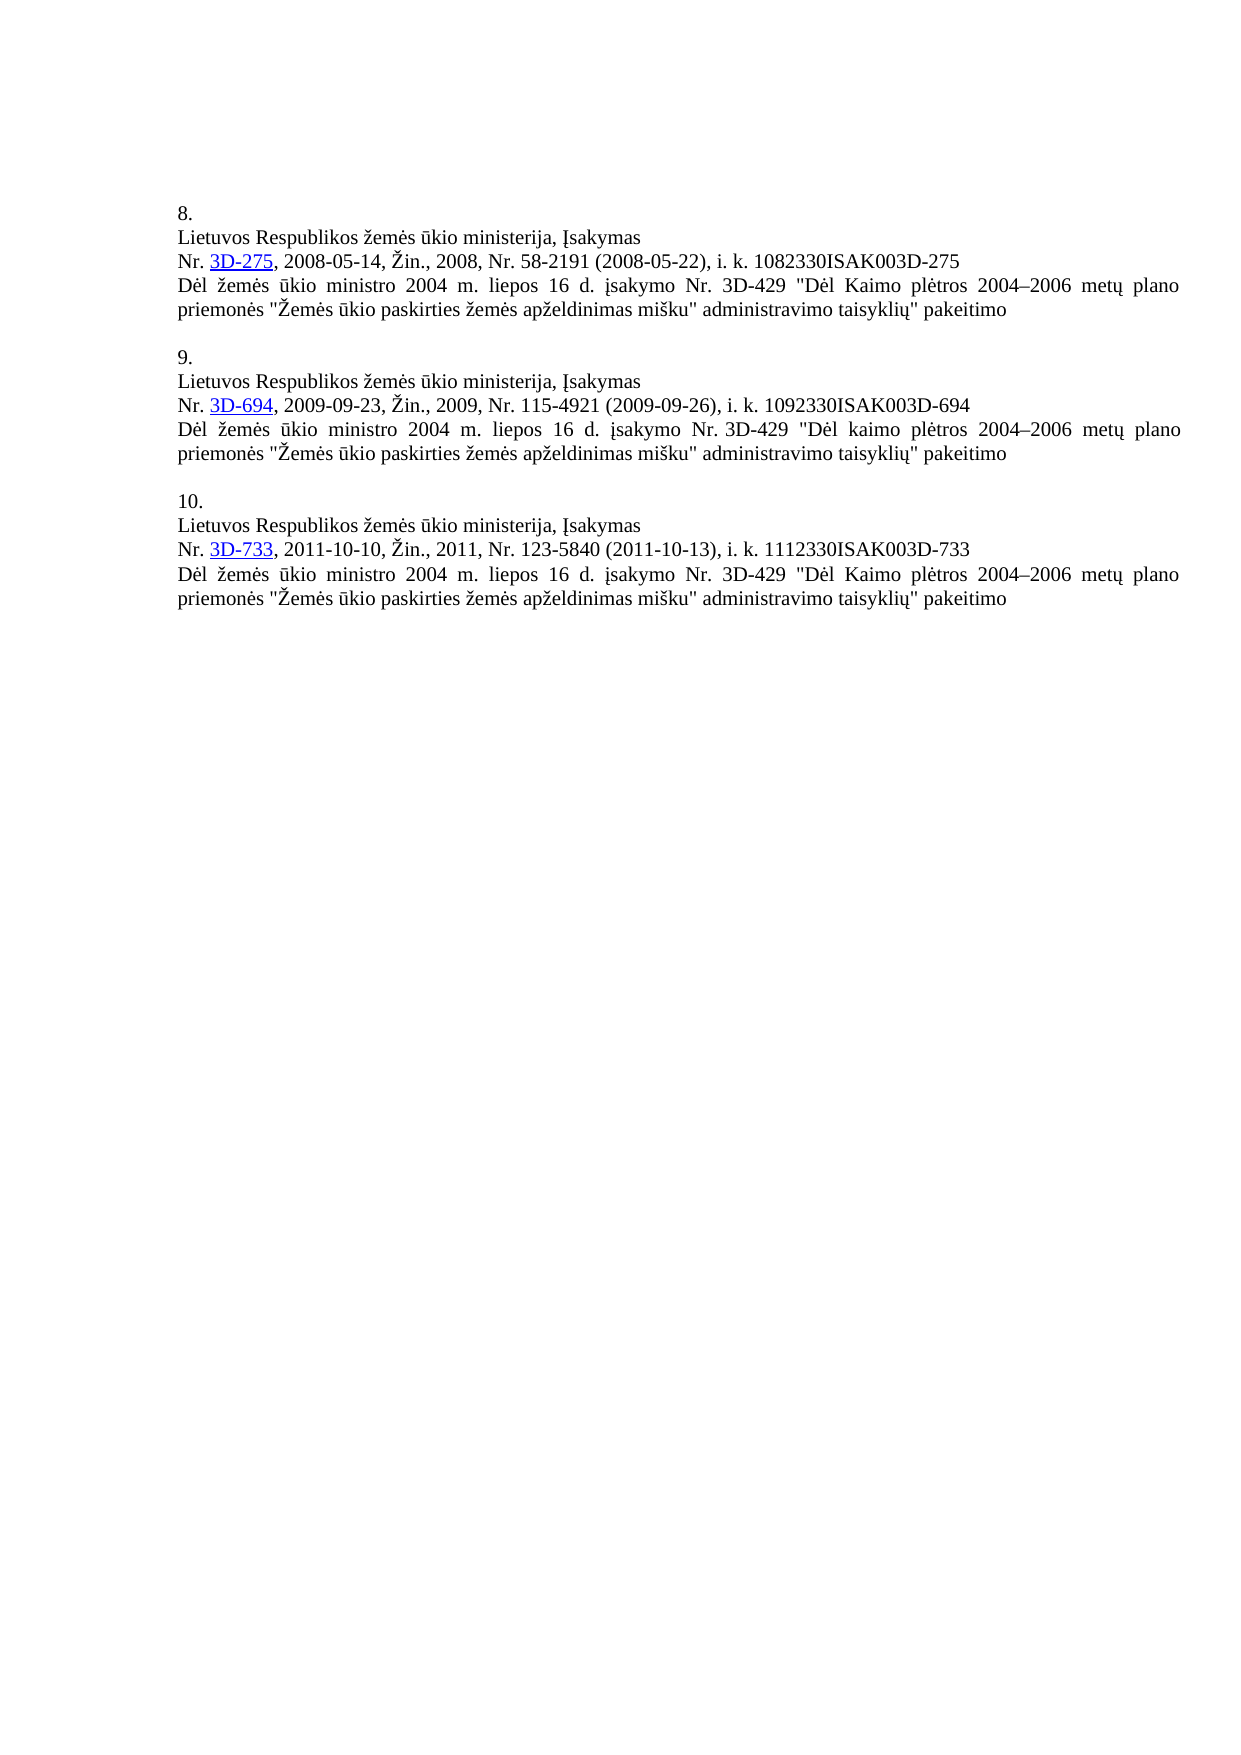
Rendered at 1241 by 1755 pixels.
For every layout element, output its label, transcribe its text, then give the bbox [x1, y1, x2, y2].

text Nr. 3D-733, 2011-10-10, Žin., 2011, Nr. 123-5840 (2011-10-13), i. k. 1112330ISAK003D-733 [177, 537, 1181, 561]
text Lietuvos Respublikos žemės ūkio ministerija, Įsakymas [177, 224, 1181, 249]
text Lietuvos Respublikos žemės ūkio ministerija, Įsakymas [177, 513, 1181, 537]
text 8. [177, 201, 1181, 224]
text Lietuvos Respublikos žemės ūkio ministerija, Įsakymas [177, 369, 1181, 393]
text Nr. 3D-275, 2008-05-14, Žin., 2008, Nr. 58-2191 (2008-05-22), i. k. 1082330ISAK003D-275 [177, 249, 1181, 273]
text 10. [177, 489, 1181, 513]
text 9. [177, 345, 1181, 369]
text Dėl žemės ūkio ministro 2004 m. liepos 16 d. įsakymo Nr. 3D-429 "Dėl Kaimo plėtros 2004–2006 metų plano priemonės "Žemės ūkio paskirties žemės apželdinimas mišku" administravimo taisyklių" pakeitimo [177, 561, 1181, 609]
text Dėl žemės ūkio ministro 2004 m. liepos 16 d. įsakymo Nr. 3D-429 "Dėl kaimo plėtros 2004–2006 metų plano priemonės "Žemės ūkio paskirties žemės apželdinimas mišku" administravimo taisyklių" pakeitimo [177, 417, 1181, 465]
text Nr. 3D-694, 2009-09-23, Žin., 2009, Nr. 115-4921 (2009-09-26), i. k. 1092330ISAK003D-694 [177, 393, 1181, 417]
text Dėl žemės ūkio ministro 2004 m. liepos 16 d. įsakymo Nr. 3D-429 "Dėl Kaimo plėtros 2004–2006 metų plano priemonės "Žemės ūkio paskirties žemės apželdinimas mišku" administravimo taisyklių" pakeitimo [177, 273, 1181, 321]
